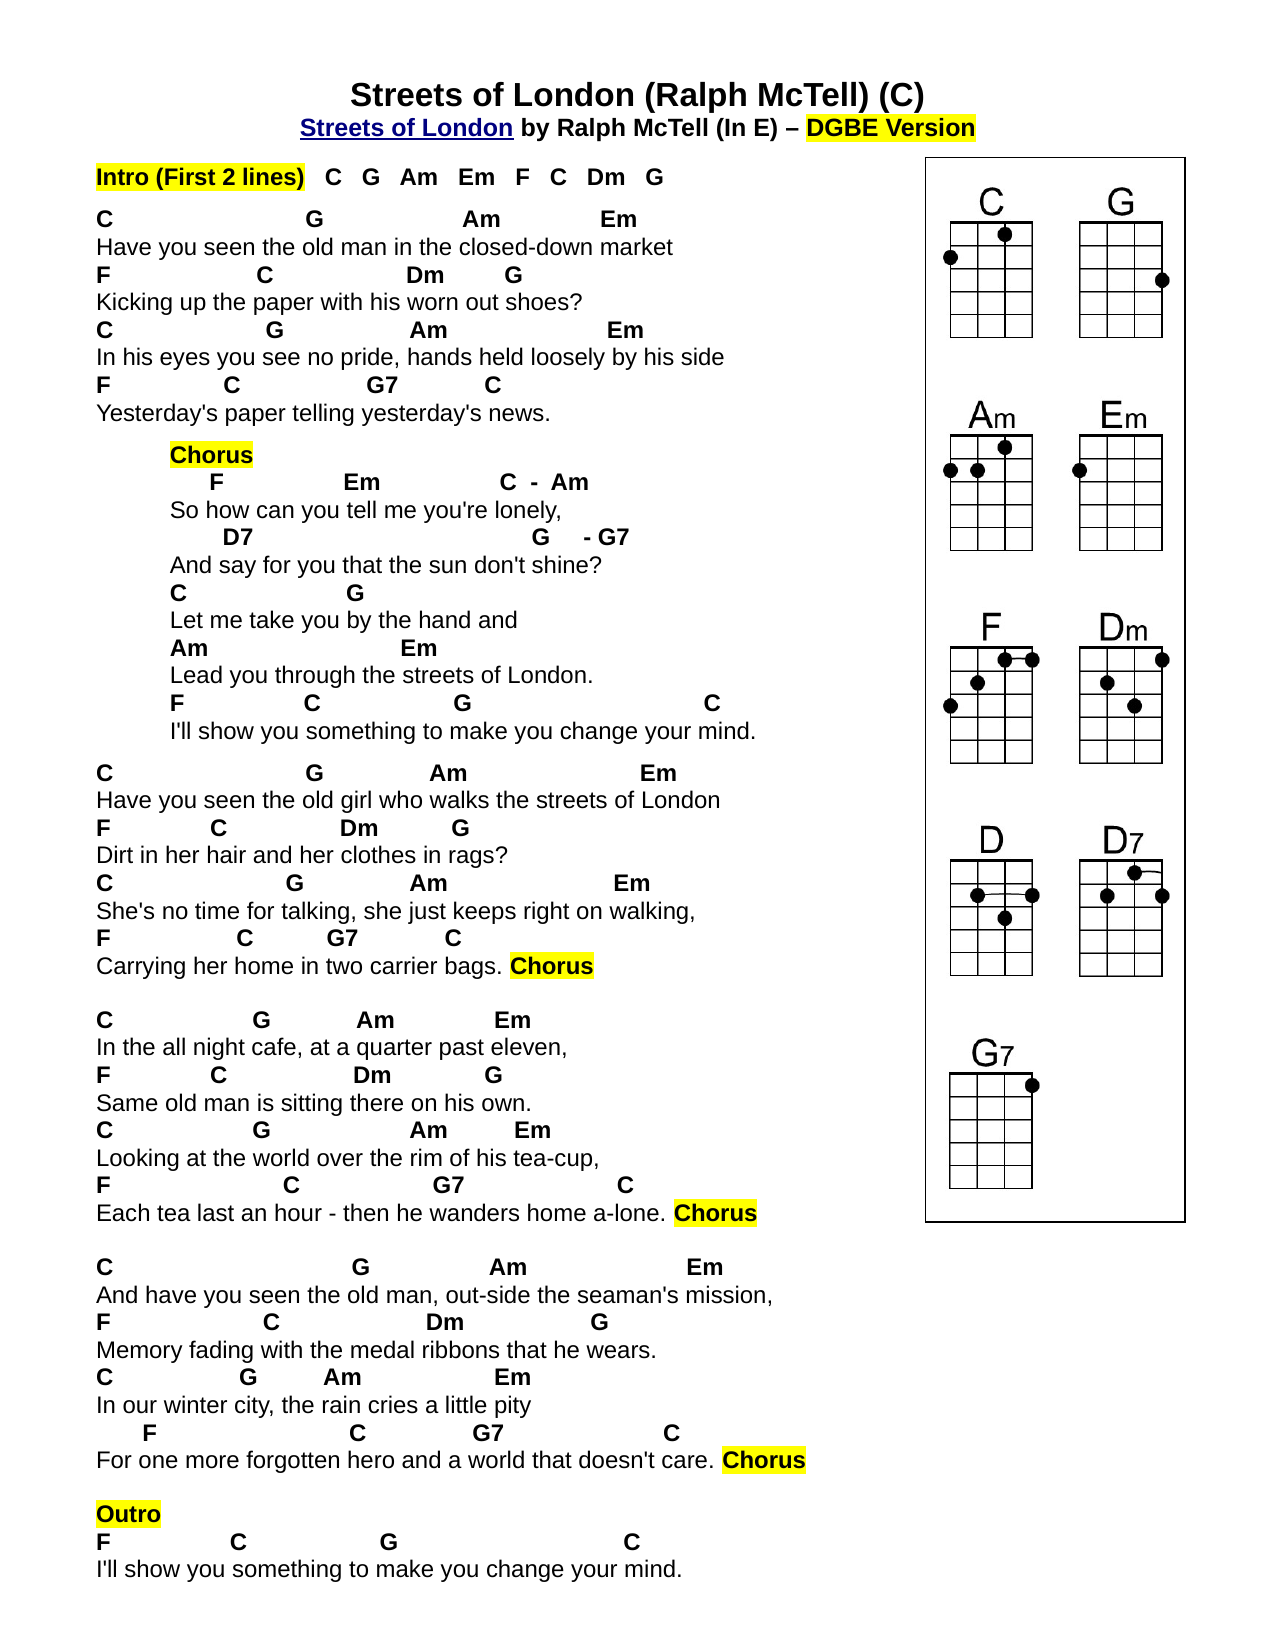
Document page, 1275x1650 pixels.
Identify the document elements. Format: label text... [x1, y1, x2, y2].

picture [928, 801, 1054, 998]
picture [1057, 376, 1184, 573]
table_cell [926, 583, 1056, 796]
picture [1057, 588, 1184, 786]
picture [927, 1014, 1054, 1211]
table_header [926, 158, 1056, 370]
picture [928, 588, 1054, 786]
table_header [1056, 158, 1184, 370]
picture [928, 376, 1054, 573]
table_cell [1056, 1223, 1185, 1589]
table_header Intro (First 2 lines) C G Am Em F C Dm G C G Am Em Have you seen the old man in the closed-down market F C Dm G Kicking up the paper with his worn out shoes? C G Am Em In his eyes you see no pride, hands held loosely by his side F C G7 C Yesterday's paper telling yesterday's news. Chorus F Em C - Am So how can you tell me you're lonely, D7 G - G7 And say for you that the sun don't shine? C G Let me take you by the hand and Am Em Lead you through the streets of London. F C G C I'll show you something to make you change your mind. C G Am Em Have you seen the old girl who walks the streets of London F C Dm G Dirt in her hair and her clothes in rags? C G Am Em She's no time for talking, she just keeps right on walking, F C G7 C Carrying her home in two carrier bags. Chorus C G Am Em In the all night cafe, at a quarter past eleven, F C Dm G Same old man is sitting there on his own. C G Am Em Looking at the world over the rim of his tea-cup, F C G7 C Each tea last an hour - then he wanders home a-lone. Chorus C G Am Em And have you seen the old man, out-side the seaman's mission, F C Dm G Memory fading with the medal ribbons that he wears. C G Am Em In our winter city, the rain cries a little pity F C G7 C For one more forgotten hero and a world that doesn't care. Chorus Outro F C G C I'll show you something to make you change your mind. [90, 157, 925, 1589]
text Streets of London (Ralph McTell) (C) [90, 75, 1185, 113]
text Streets of London by Ralph McTell (In E) – DGBE Version [90, 113, 1185, 142]
table_cell [1056, 583, 1184, 796]
table_cell [1056, 1009, 1184, 1221]
picture [1057, 801, 1184, 999]
table_cell [1056, 370, 1184, 583]
table_cell [926, 796, 1056, 1009]
picture [928, 163, 1054, 360]
table_cell [925, 1223, 1056, 1589]
table_cell [1056, 796, 1184, 1009]
table_cell [926, 370, 1056, 583]
picture [1057, 163, 1184, 360]
table_cell [926, 1009, 1056, 1221]
